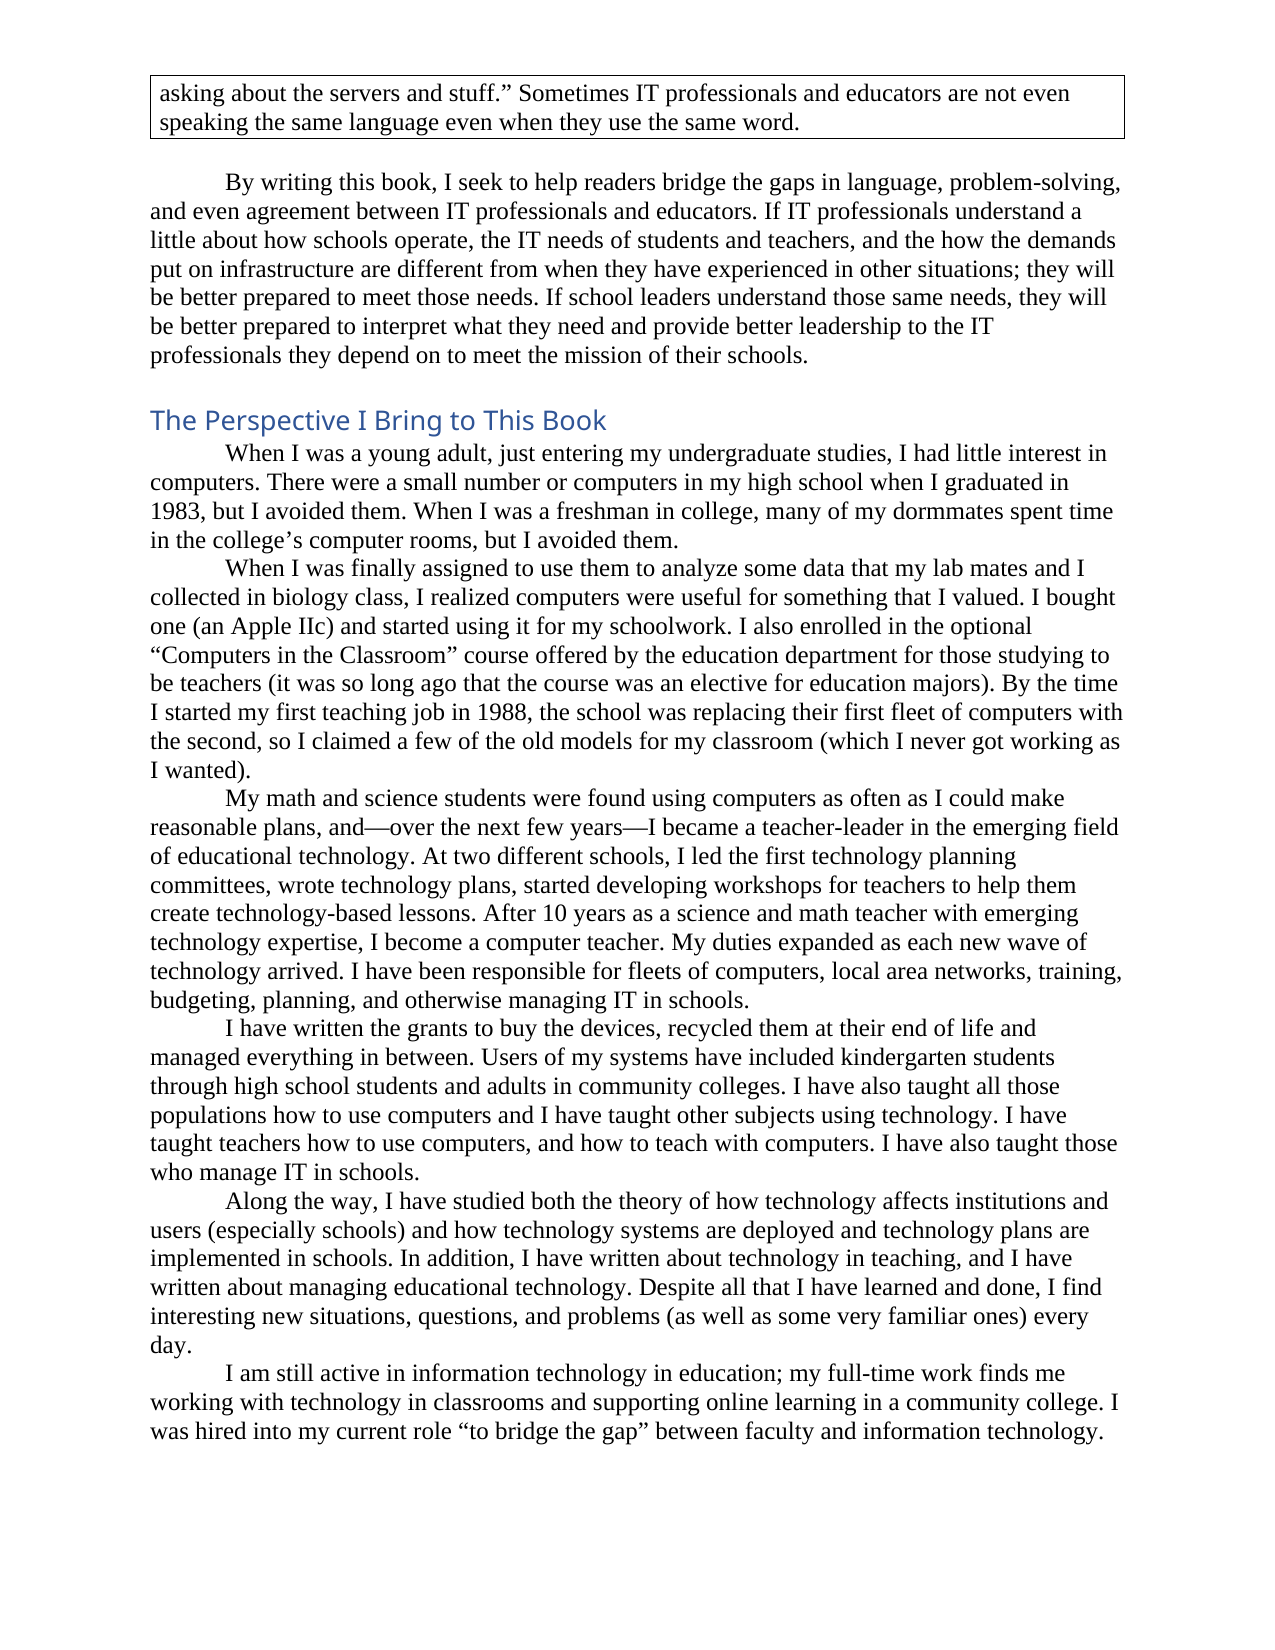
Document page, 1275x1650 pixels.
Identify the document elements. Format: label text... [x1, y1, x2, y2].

text asking about the servers and stuff.” Sometimes IT professionals and educators are not even speaking the same language even when they use the same word. [151, 76, 1124, 138]
text When I was a young adult, just entering my undergraduate studies, I had little interest in computers. There were a small number or computers in my high school when I graduated in 1983, but I avoided them. When I was a freshman in college, many of my dormmates spent time in the college’s computer rooms, but I avoided them. [150, 438, 1125, 553]
text Along the way, I have studied both the theory of how technology affects institutions and users (especially schools) and how technology systems are deployed and technology plans are implemented in schools. In addition, I have written about technology in teaching, and I have written about managing educational technology. Despite all that I have learned and done, I find interesting new situations, questions, and problems (as well as some very familiar ones) every day. [150, 1186, 1125, 1358]
text My math and science students were found using computers as often as I could make reasonable plans, and—over the next few years—I became a teacher-leader in the emerging field of educational technology. At two different schools, I led the first technology planning committees, wrote technology plans, started developing workshops for teachers to help them create technology-based lessons. After 10 years as a science and math teacher with emerging technology expertise, I become a computer teacher. My duties expanded as each new wave of technology arrived. I have been responsible for fleets of computers, local area networks, training, budgeting, planning, and otherwise managing IT in schools. [150, 783, 1125, 1013]
text I have written the grants to buy the devices, recycled them at their end of life and managed everything in between. Users of my systems have included kindergarten students through high school students and adults in community colleges. I have also taught all those populations how to use computers and I have taught other subjects using technology. I have taught teachers how to use computers, and how to teach with computers. I have also taught those who manage IT in schools. [150, 1013, 1125, 1186]
text By writing this book, I seek to help readers bridge the gaps in language, problem-solving, and even agreement between IT professionals and educators. If IT professionals understand a little about how schools operate, the IT needs of students and teachers, and the how the demands put on infrastructure are different from when they have experienced in other situations; they will be better prepared to meet those needs. If school leaders understand those same needs, they will be better prepared to interpret what they need and provide better leadership to the IT professionals they depend on to meet the mission of their schools. [150, 167, 1125, 369]
subtitle The Perspective I Bring to This Book [150, 402, 1125, 438]
text When I was finally assigned to use them to analyze some data that my lab mates and I collected in biology class, I realized computers were useful for something that I valued. I bought one (an Apple IIc) and started using it for my schoolwork. I also enrolled in the optional “Computers in the Classroom” course offered by the education department for those studying to be teachers (it was so long ago that the course was an elective for education majors). By the time I started my first teaching job in 1988, the school was replacing their first fleet of computers with the second, so I claimed a few of the old models for my classroom (which I never got working as I wanted). [150, 553, 1125, 783]
text I am still active in information technology in education; my full-time work finds me working with technology in classrooms and supporting online learning in a community college. I was hired into my current role “to bridge the gap” between faculty and information technology. [150, 1358, 1125, 1445]
